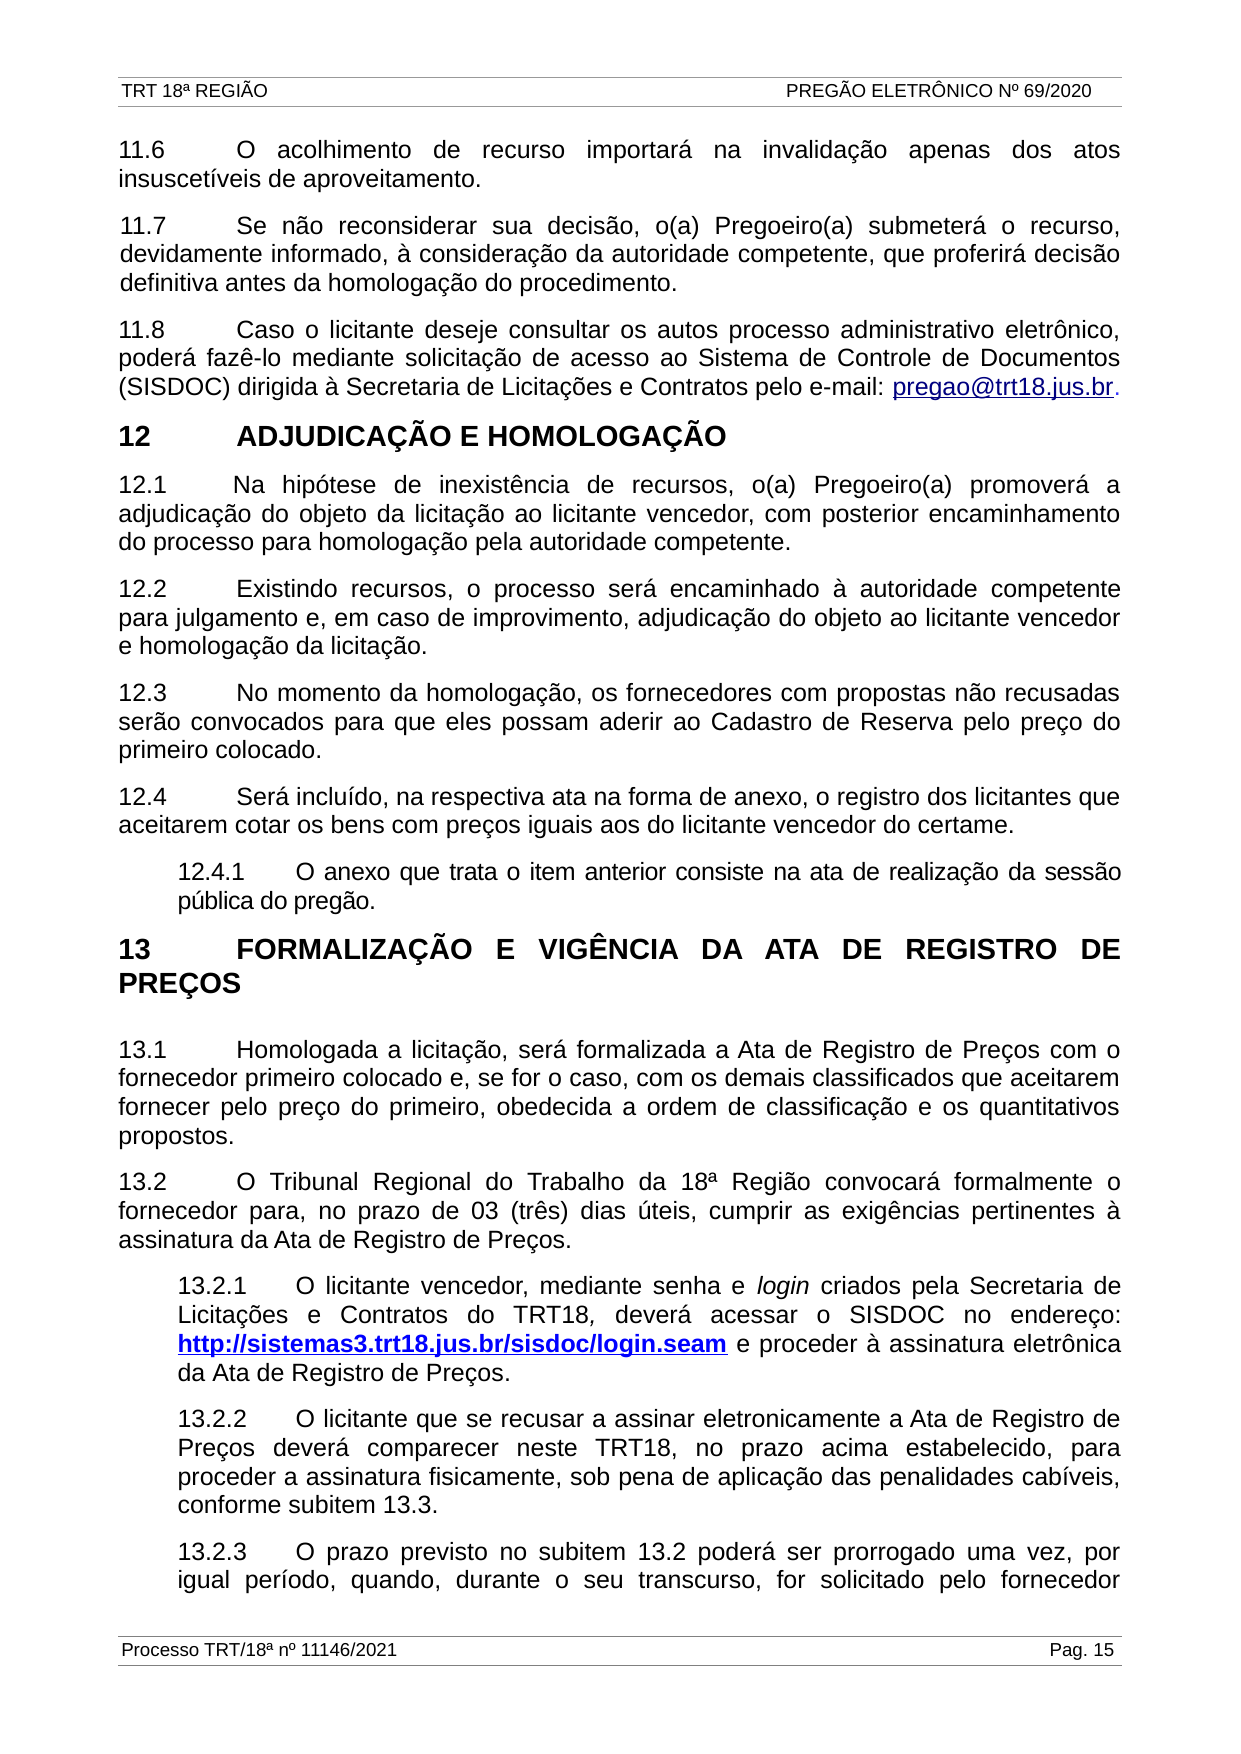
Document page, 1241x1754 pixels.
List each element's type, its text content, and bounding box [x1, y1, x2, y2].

text 12 ADJUDICAÇÃO E HOMOLOGAÇÃO [118, 419, 1122, 452]
text 12.1 Na hipótese de inexistência de recursos, o(a) Pregoeiro(a) promoverá a adjudicação do objeto da licitação ao licitante vencedor, com posterior encaminhamento do processo para homologação pela autoridade competente. [118, 470, 1122, 556]
text 11.7 Se não reconsiderar sua decisão, o(a) Pregoeiro(a) submeterá o recurso, devidamente informado, à consideração da autoridade competente, que proferirá decisão definitiva antes da homologação do procedimento. [119, 211, 1122, 297]
text 12.4.1 O anexo que trata o item anterior consiste na ata de realização da sessão pública do pregão. [177, 857, 1122, 914]
text 13.2.1 O licitante vencedor, mediante senha e login criados pela Secretaria de Licitações e Contratos do TRT18, deverá acessar o SISDOC no endereço: http://sistemas3.trt18.jus.br/sisdoc/login.seam e proceder à assinatura eletrônica da Ata de Registro de Preços. [177, 1271, 1122, 1386]
text 12.3 No momento da homologação, os fornecedores com propostas não recusadas serão convocados para que eles possam aderir ao Cadastro de Reserva pelo preço do primeiro colocado. [118, 678, 1122, 764]
text 13.1 Homologada a licitação, será formalizada a Ata de Registro de Preços com o fornecedor primeiro colocado e, se for o caso, com os demais classificados que aceitarem fornecer pelo preço do primeiro, obedecida a ordem de classificação e os quantitativos propostos. [118, 1035, 1122, 1150]
text 12.2 Existindo recursos, o processo será encaminhado à autoridade competente para julgamento e, em caso de improvimento, adjudicação do objeto ao licitante vencedor e homologação da licitação. [118, 574, 1122, 660]
text 12.4 Será incluído, na respectiva ata na forma de anexo, o registro dos licitantes que aceitarem cotar os bens com preços iguais aos do licitante vencedor do certame. [118, 782, 1122, 839]
list 13.2.3 O prazo previsto no subitem 13.2 poderá ser prorrogado uma vez, por igual período, quando, durante o seu transcurso, for solicitado pelo fornecedor [177, 1537, 1122, 1594]
text 11.6 O acolhimento de recurso importará na invalidação apenas dos atos insuscetíveis de aproveitamento. [118, 136, 1122, 193]
text 11.8 Caso o licitante deseje consultar os autos processo administrativo eletrônico, poderá fazê-lo mediante solicitação de acesso ao Sistema de Controle de Documentos (SISDOC) dirigida à Secretaria de Licitações e Contratos pelo e-mail: pregao@trt18.jus.br. [118, 315, 1122, 401]
list 13.2.2 O licitante que se recusar a assinar eletronicamente a Ata de Registro de Preços deverá comparecer neste TRT18, no prazo acima estabelecido, para proceder a assinatura fisicamente, sob pena de aplicação das penalidades cabíveis, conforme subitem 13.3. [177, 1404, 1122, 1519]
list 13 FORMALIZAÇÃO E VIGÊNCIA DA ATA DE REGISTRO DE PREÇOS [118, 932, 1122, 999]
text 13.2 O Tribunal Regional do Trabalho da 18ª Região convocará formalmente o fornecedor para, no prazo de 03 (três) dias úteis, cumprir as exigências pertinentes à assinatura da Ata de Registro de Preços. [118, 1167, 1122, 1254]
